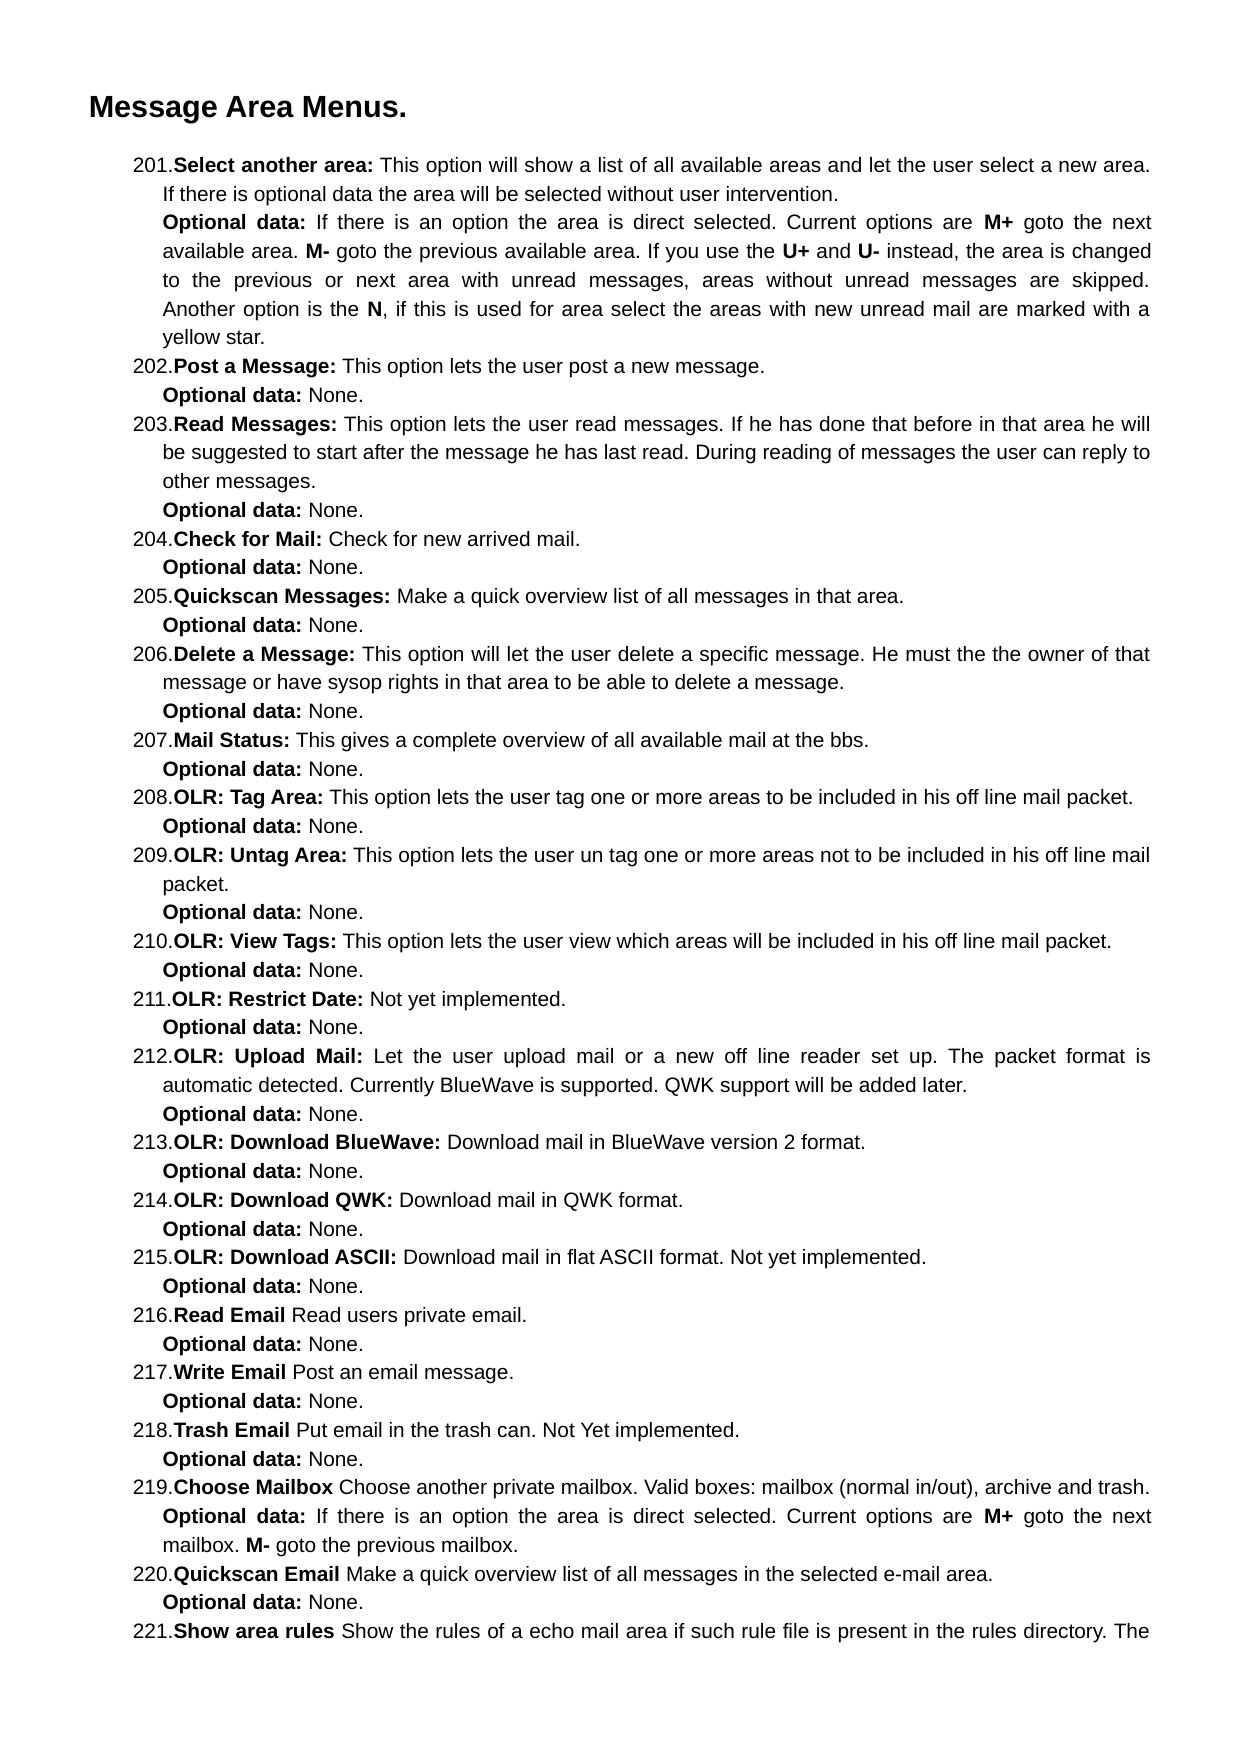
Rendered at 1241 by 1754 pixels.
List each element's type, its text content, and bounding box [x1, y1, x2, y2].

list Write Email Post an email message. [133, 1360, 1152, 1384]
list Post a Message: This option lets the user post a new message. [133, 354, 1152, 378]
list Optional data: None. [133, 814, 1152, 838]
list OLR: Download BlueWave: Download mail in BlueWave version 2 format. [133, 1130, 1152, 1154]
list Optional data: None. [133, 1446, 1152, 1470]
list Read Email Read users private email. [133, 1303, 1152, 1327]
list Quickscan Messages: Make a quick overview list of all messages in that area. [133, 584, 1152, 608]
list Optional data: If there is an option the area is direct selected. Current options are M+ goto the next available area. M- goto the previous available area. If you use the U+ and U- instead, the area is changed to the previous or next area with unread messages, areas without unread messages are skipped. Another option is the N, if this is used for area select the areas with new unread mail are marked with a yellow star. [133, 210, 1152, 349]
subtitle Message Area Menus. [88, 88, 1152, 124]
list Optional data: None. [133, 756, 1152, 780]
list Optional data: If there is an option the area is direct selected. Current options are M+ goto the next mailbox. M- goto the previous mailbox. [133, 1504, 1152, 1557]
list Optional data: None. [133, 1101, 1152, 1125]
list Optional data: None. [133, 1015, 1152, 1039]
list OLR: Upload Mail: Let the user upload mail or a new off line reader set up. The packet format is automatic detected. Currently BlueWave is supported. QWK support will be added later. [133, 1044, 1152, 1097]
list OLR: View Tags: This option lets the user view which areas will be included in his off line mail packet. [133, 929, 1152, 953]
list Read Messages: This option lets the user read messages. If he has done that before in that area he will be suggested to start after the message he has last read. During reading of messages the user can reply to other messages. [133, 411, 1152, 493]
list Mail Status: This gives a complete overview of all available mail at the bbs. [133, 728, 1152, 752]
list Show area rules Show the rules of a echo mail area if such rule file is present in the rules directory. The [133, 1619, 1152, 1643]
list Optional data: None. [133, 699, 1152, 723]
list OLR: Restrict Date: Not yet implemented. [133, 986, 1152, 1010]
list OLR: Untag Area: This option lets the user un tag one or more areas not to be included in his off line mail packet. [133, 843, 1152, 895]
list OLR: Download ASCII: Download mail in flat ASCII format. Not yet implemented. [133, 1245, 1152, 1269]
list Optional data: None. [133, 1274, 1152, 1298]
list OLR: Download QWK: Download mail in QWK format. [133, 1188, 1152, 1212]
list Optional data: None. [133, 1389, 1152, 1413]
list Optional data: None. [133, 613, 1152, 637]
list Optional data: None. [133, 498, 1152, 522]
list Trash Email Put email in the trash can. Not Yet implemented. [133, 1418, 1152, 1442]
list OLR: Tag Area: This option lets the user tag one or more areas to be included in his off line mail packet. [133, 785, 1152, 809]
list Optional data: None. [133, 1590, 1152, 1614]
list Check for Mail: Check for new arrived mail. [133, 526, 1152, 550]
list Optional data: None. [133, 555, 1152, 579]
list Optional data: None. [133, 958, 1152, 982]
list Optional data: None. [133, 1331, 1152, 1355]
list Optional data: None. [133, 1159, 1152, 1183]
list Choose Mailbox Choose another private mailbox. Valid boxes: mailbox (normal in/out), archive and trash. [133, 1475, 1152, 1499]
list Optional data: None. [133, 383, 1152, 407]
list Select another area: This option will show a list of all available areas and let the user select a new area. If there is optional data the area will be selected without user intervention. [133, 153, 1152, 205]
list Optional data: None. [133, 900, 1152, 924]
list Quickscan Email Make a quick overview list of all messages in the selected e-mail area. [133, 1561, 1152, 1585]
list Delete a Message: This option will let the user delete a specific message. He must the the owner of that message or have sysop rights in that area to be able to delete a message. [133, 641, 1152, 694]
list Optional data: None. [133, 1216, 1152, 1240]
